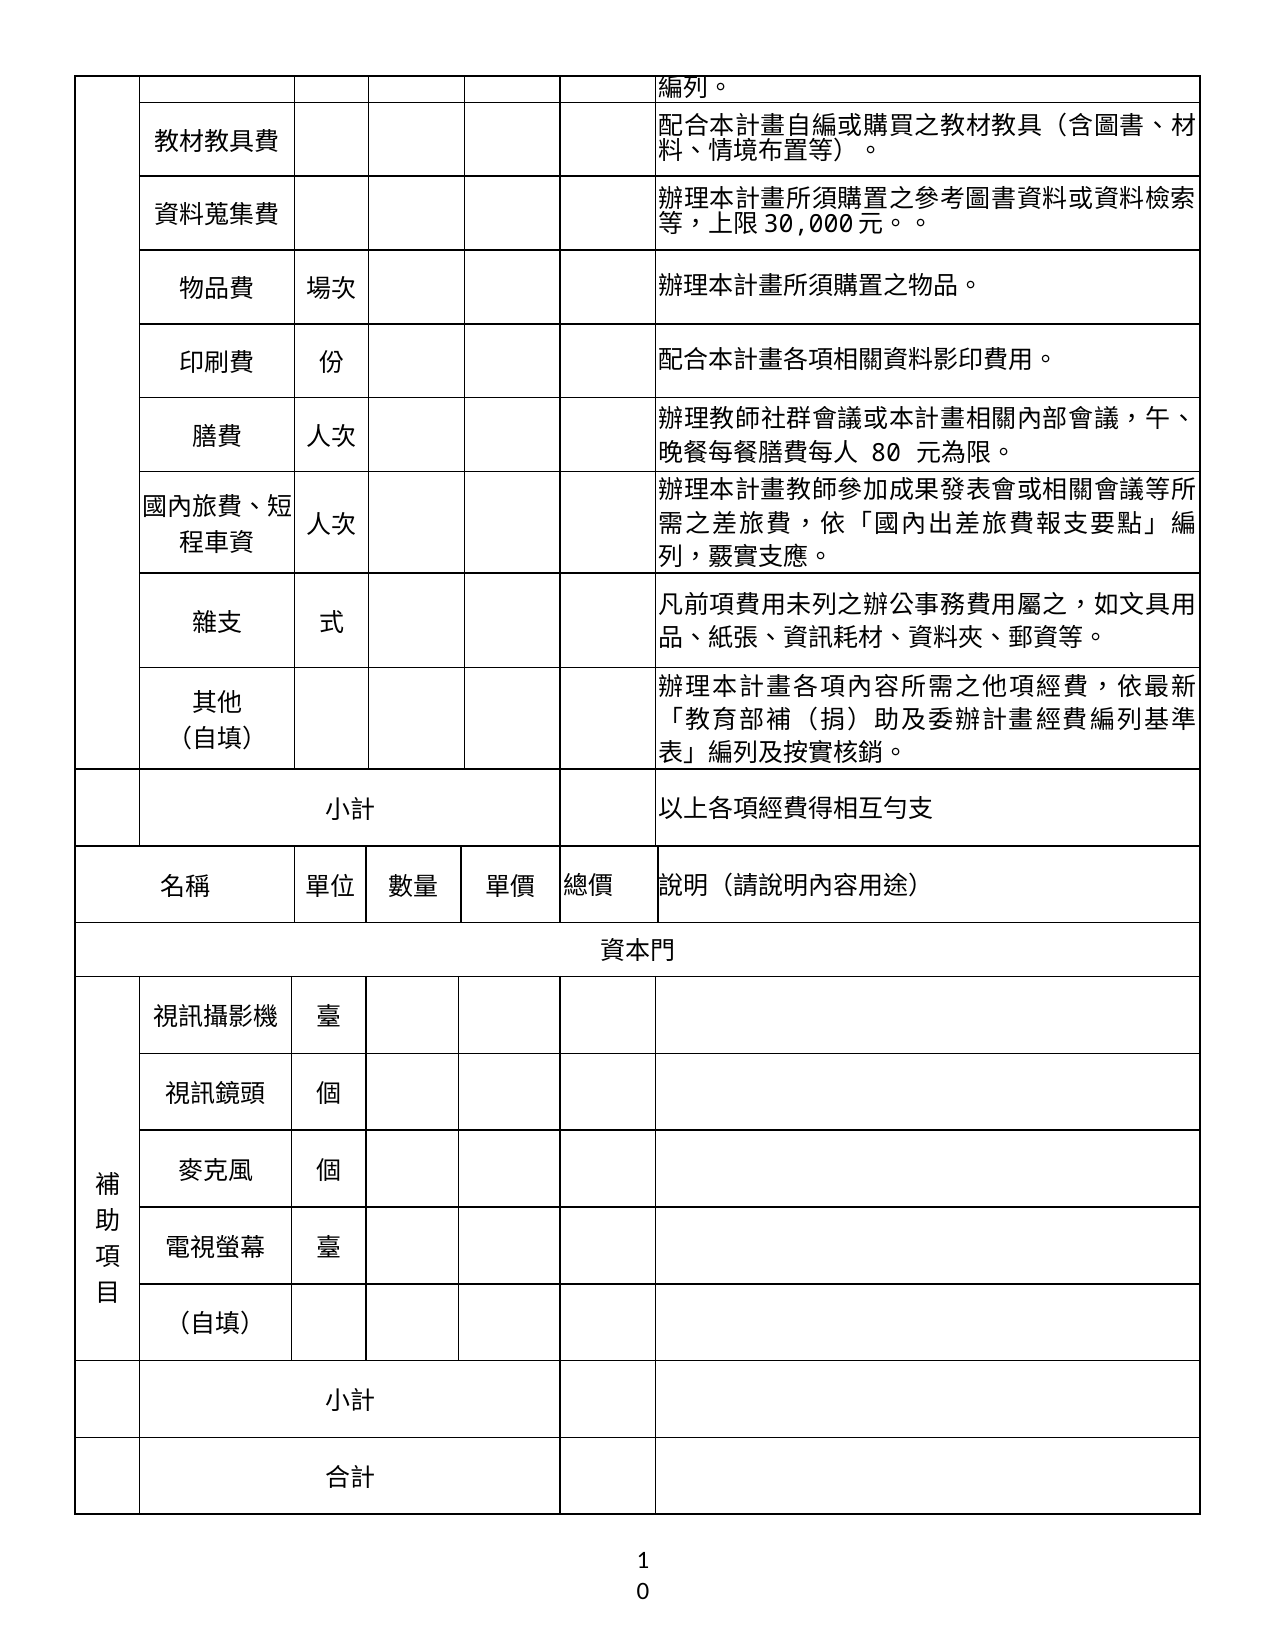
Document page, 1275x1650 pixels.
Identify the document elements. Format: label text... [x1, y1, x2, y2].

table_cell [561, 1131, 655, 1206]
table_cell 小計 [140, 1361, 559, 1436]
table_cell [656, 1285, 1199, 1359]
table_cell 個 [292, 1131, 365, 1206]
table_cell [369, 251, 464, 323]
table_cell [369, 398, 464, 471]
table_cell [367, 977, 458, 1052]
table_cell [561, 103, 655, 175]
table_cell [76, 77, 139, 768]
table_cell 辦理教師社群會議或本計畫相關內部會議，午、晚餐每餐膳費每人 80 元為限。 [656, 398, 1199, 471]
table_cell 數量 [367, 847, 460, 922]
table_cell 單位 [295, 847, 365, 922]
table_cell [561, 1438, 655, 1513]
table_cell 個 [292, 1054, 365, 1129]
table_cell [367, 1285, 458, 1359]
table_cell 單價 [462, 847, 559, 922]
table_cell 雜支 [140, 574, 294, 667]
table_cell [459, 1285, 559, 1359]
table_cell [561, 398, 655, 471]
table_cell 辦理本計畫所須購置之參考圖書資料或資料檢索等，上限30,000元。。 [656, 177, 1199, 249]
table_cell 說明（請說明內容用途） [659, 847, 1199, 922]
table_cell [367, 1131, 458, 1206]
table_cell [656, 1361, 1199, 1436]
table_cell 電視螢幕 [140, 1208, 291, 1283]
table_cell [465, 398, 559, 471]
table_cell [656, 1438, 1199, 1513]
table_cell 以上各項經費得相互勻支 [656, 770, 1199, 845]
table_cell [561, 977, 655, 1052]
table_cell [656, 1131, 1199, 1206]
table_cell 式 [295, 574, 368, 667]
table_cell [561, 251, 655, 323]
table_cell [369, 77, 464, 102]
table_cell 凡前項費用未列之辦公事務費用屬之，如文具用品、紙張、資訊耗材、資料夾、郵資等。 [656, 574, 1199, 667]
table_cell 國內旅費、短程車資 [140, 472, 294, 572]
table_cell [561, 472, 655, 572]
table_cell 膳費 [140, 398, 294, 471]
table_cell [465, 472, 559, 572]
table_cell [295, 103, 368, 175]
table_cell 配合本計畫各項相關資料影印費用。 [656, 325, 1199, 397]
table_cell [561, 325, 655, 397]
table_cell 補 助 項 目 [76, 977, 139, 1359]
table_cell （自填） [140, 1285, 291, 1359]
table_cell 人次 [295, 472, 368, 572]
table_cell [295, 668, 368, 768]
table_cell [465, 574, 559, 667]
table_cell [465, 325, 559, 397]
table_cell [292, 1285, 365, 1359]
table_cell [656, 1054, 1199, 1129]
table_cell [561, 1208, 655, 1283]
table_cell [561, 77, 655, 102]
table_cell 印刷費 [140, 325, 294, 397]
table_cell 人次 [295, 398, 368, 471]
table_cell [369, 177, 464, 249]
table_cell [465, 103, 559, 175]
table_cell 總價 [561, 847, 657, 922]
table_cell 份 [295, 325, 368, 397]
table_cell 其他 （自填） [140, 668, 294, 768]
table_cell 臺 [292, 1208, 365, 1283]
table_cell [295, 77, 368, 102]
table_cell [369, 325, 464, 397]
table_cell [459, 1131, 559, 1206]
table_cell 辦理本計畫所須購置之物品。 [656, 251, 1199, 323]
table_cell 合計 [140, 1438, 559, 1513]
table_cell [369, 668, 464, 768]
table_cell [465, 77, 559, 102]
table_cell 資料蒐集費 [140, 177, 294, 249]
table_cell [656, 977, 1199, 1052]
table_cell [459, 977, 559, 1052]
table_cell [295, 177, 368, 249]
table_cell 小計 [140, 770, 559, 845]
table_cell 辦理本計畫教師參加成果發表會或相關會議等所需之差旅費，依「國內出差旅費報支要點」編列，覈實支應。 [656, 472, 1199, 572]
table_cell [561, 177, 655, 249]
table_cell 資本門 [76, 923, 1199, 976]
table_cell [369, 472, 464, 572]
table_cell 物品費 [140, 251, 294, 323]
table_cell 視訊鏡頭 [140, 1054, 291, 1129]
table_cell [561, 770, 655, 845]
table_cell [561, 1361, 655, 1436]
table_cell [465, 668, 559, 768]
table_cell [76, 770, 139, 845]
table_cell 名稱 [76, 847, 294, 922]
table_cell 辦理本計畫各項內容所需之他項經費，依最新「教育部補（捐）助及委辦計畫經費編列基準表」編列及按實核銷。 [656, 668, 1199, 768]
table_cell [459, 1054, 559, 1129]
table_cell 視訊攝影機 [140, 977, 291, 1052]
table_cell 臺 [292, 977, 365, 1052]
table_cell [561, 1054, 655, 1129]
table_cell [561, 1285, 655, 1359]
table_cell [459, 1208, 559, 1283]
table_cell 配合本計畫自編或購買之教材教具（含圖書、材料、情境布置等）。 [656, 103, 1199, 175]
table_cell [76, 1438, 139, 1513]
table_cell [367, 1054, 458, 1129]
table_cell [465, 251, 559, 323]
table_cell [140, 77, 294, 102]
table_cell [367, 1208, 458, 1283]
table_cell 教材教具費 [140, 103, 294, 175]
table_cell [76, 1361, 139, 1436]
table_cell [465, 177, 559, 249]
table_cell 場次 [295, 251, 368, 323]
table_cell 麥克風 [140, 1131, 291, 1206]
table_cell [369, 103, 464, 175]
table_cell [561, 668, 655, 768]
table_cell [369, 574, 464, 667]
table_cell [656, 1208, 1199, 1283]
table_cell [561, 574, 655, 667]
table_cell 編列。 [656, 77, 1199, 102]
